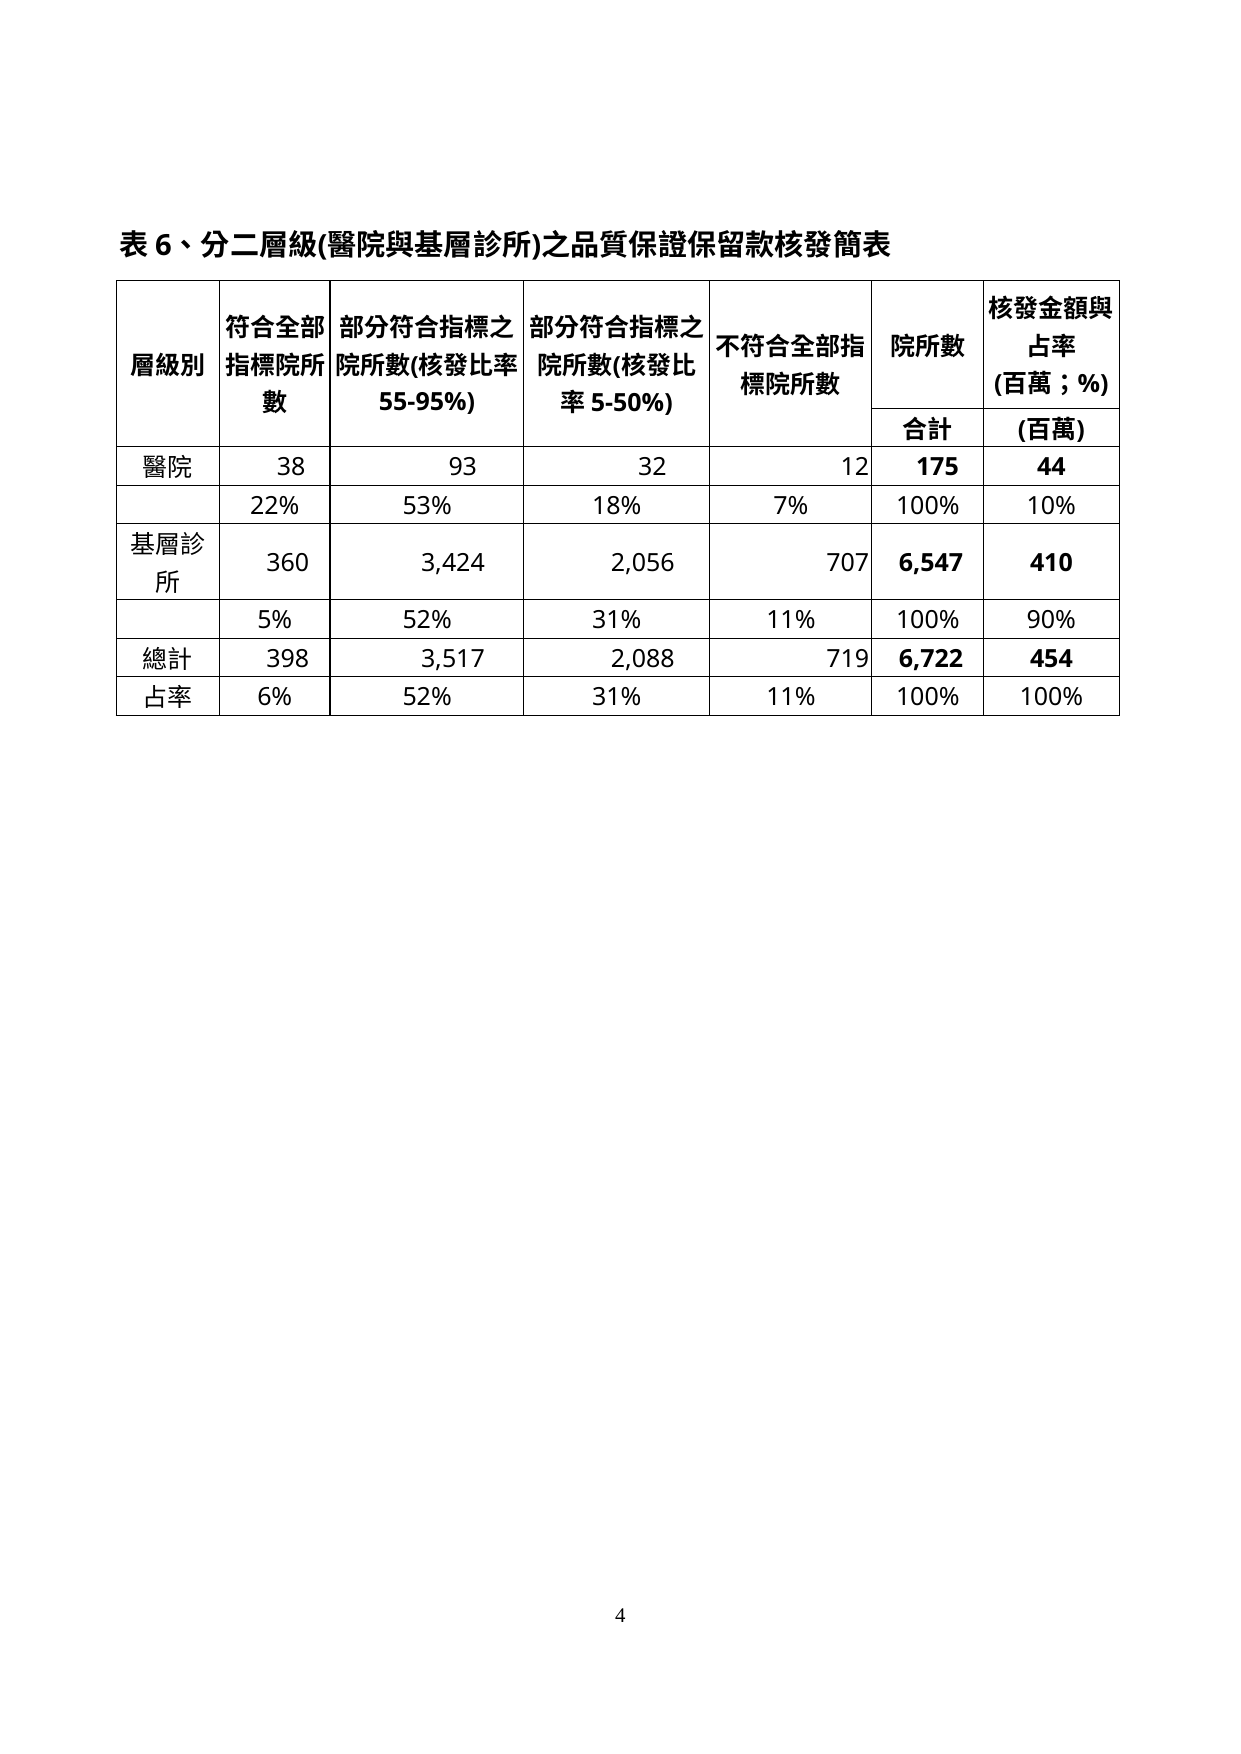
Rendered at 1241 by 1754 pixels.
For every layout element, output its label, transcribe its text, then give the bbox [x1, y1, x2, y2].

table_cell 2,056 [524, 524, 709, 599]
table_cell 3,517 [331, 639, 523, 676]
table_cell 38 [220, 447, 329, 484]
table_cell 11% [710, 600, 871, 638]
table_cell 6,722 [872, 639, 983, 676]
table_cell 100% [872, 600, 983, 638]
table_cell 合計 [872, 409, 983, 446]
table_cell 44 [984, 447, 1119, 484]
table_cell 總計 [117, 639, 219, 676]
table_cell 707 [710, 524, 871, 599]
table_cell (百萬) [984, 409, 1119, 446]
table_cell 18% [524, 486, 709, 523]
table_cell 454 [984, 639, 1119, 676]
table_cell 11% [710, 677, 871, 715]
table_cell 410 [984, 524, 1119, 599]
table_cell 53% [331, 486, 523, 523]
table_header [983, 205, 1119, 280]
table_cell 31% [524, 677, 709, 715]
table_cell 100% [984, 677, 1119, 715]
table_cell 52% [331, 600, 523, 638]
table_cell 6,547 [872, 524, 983, 599]
table_cell 5% [220, 600, 329, 638]
table_cell 10% [984, 486, 1119, 523]
table_header 表 6、分二層級(醫院與基層診所)之品質保證保留款核發簡表 [116, 205, 983, 280]
table_cell 398 [220, 639, 329, 676]
table_cell 基層診所 [117, 524, 219, 599]
table_cell 7% [710, 486, 871, 523]
table_cell 部分符合指標之院所數(核發比率55-95%) [331, 281, 523, 446]
table_cell 醫院 [117, 447, 219, 484]
table_cell 符合全部指標院所數 [220, 281, 329, 446]
table_cell 2,088 [524, 639, 709, 676]
table_cell [117, 486, 219, 523]
table_cell 12 [710, 447, 871, 484]
table_cell 175 [872, 447, 983, 484]
table_cell 100% [872, 677, 983, 715]
table_cell 100% [872, 486, 983, 523]
table_cell 90% [984, 600, 1119, 638]
table_cell 不符合全部指標院所數 [710, 281, 871, 446]
table_cell 層級別 [117, 281, 219, 446]
table_cell 6% [220, 677, 329, 715]
table_cell 部分符合指標之院所數(核發比率5-50%) [524, 281, 709, 446]
table_cell 52% [331, 677, 523, 715]
table_cell 719 [710, 639, 871, 676]
table_cell 31% [524, 600, 709, 638]
table_cell 3,424 [331, 524, 523, 599]
table_cell 93 [331, 447, 523, 484]
table_cell 院所數 [872, 281, 983, 407]
table_cell 360 [220, 524, 329, 599]
table_cell 32 [524, 447, 709, 484]
table_cell [117, 600, 219, 638]
table_cell 核發金額與占率 (百萬；%) [984, 281, 1119, 407]
table_cell 占率 [117, 677, 219, 715]
table_cell 22% [220, 486, 329, 523]
